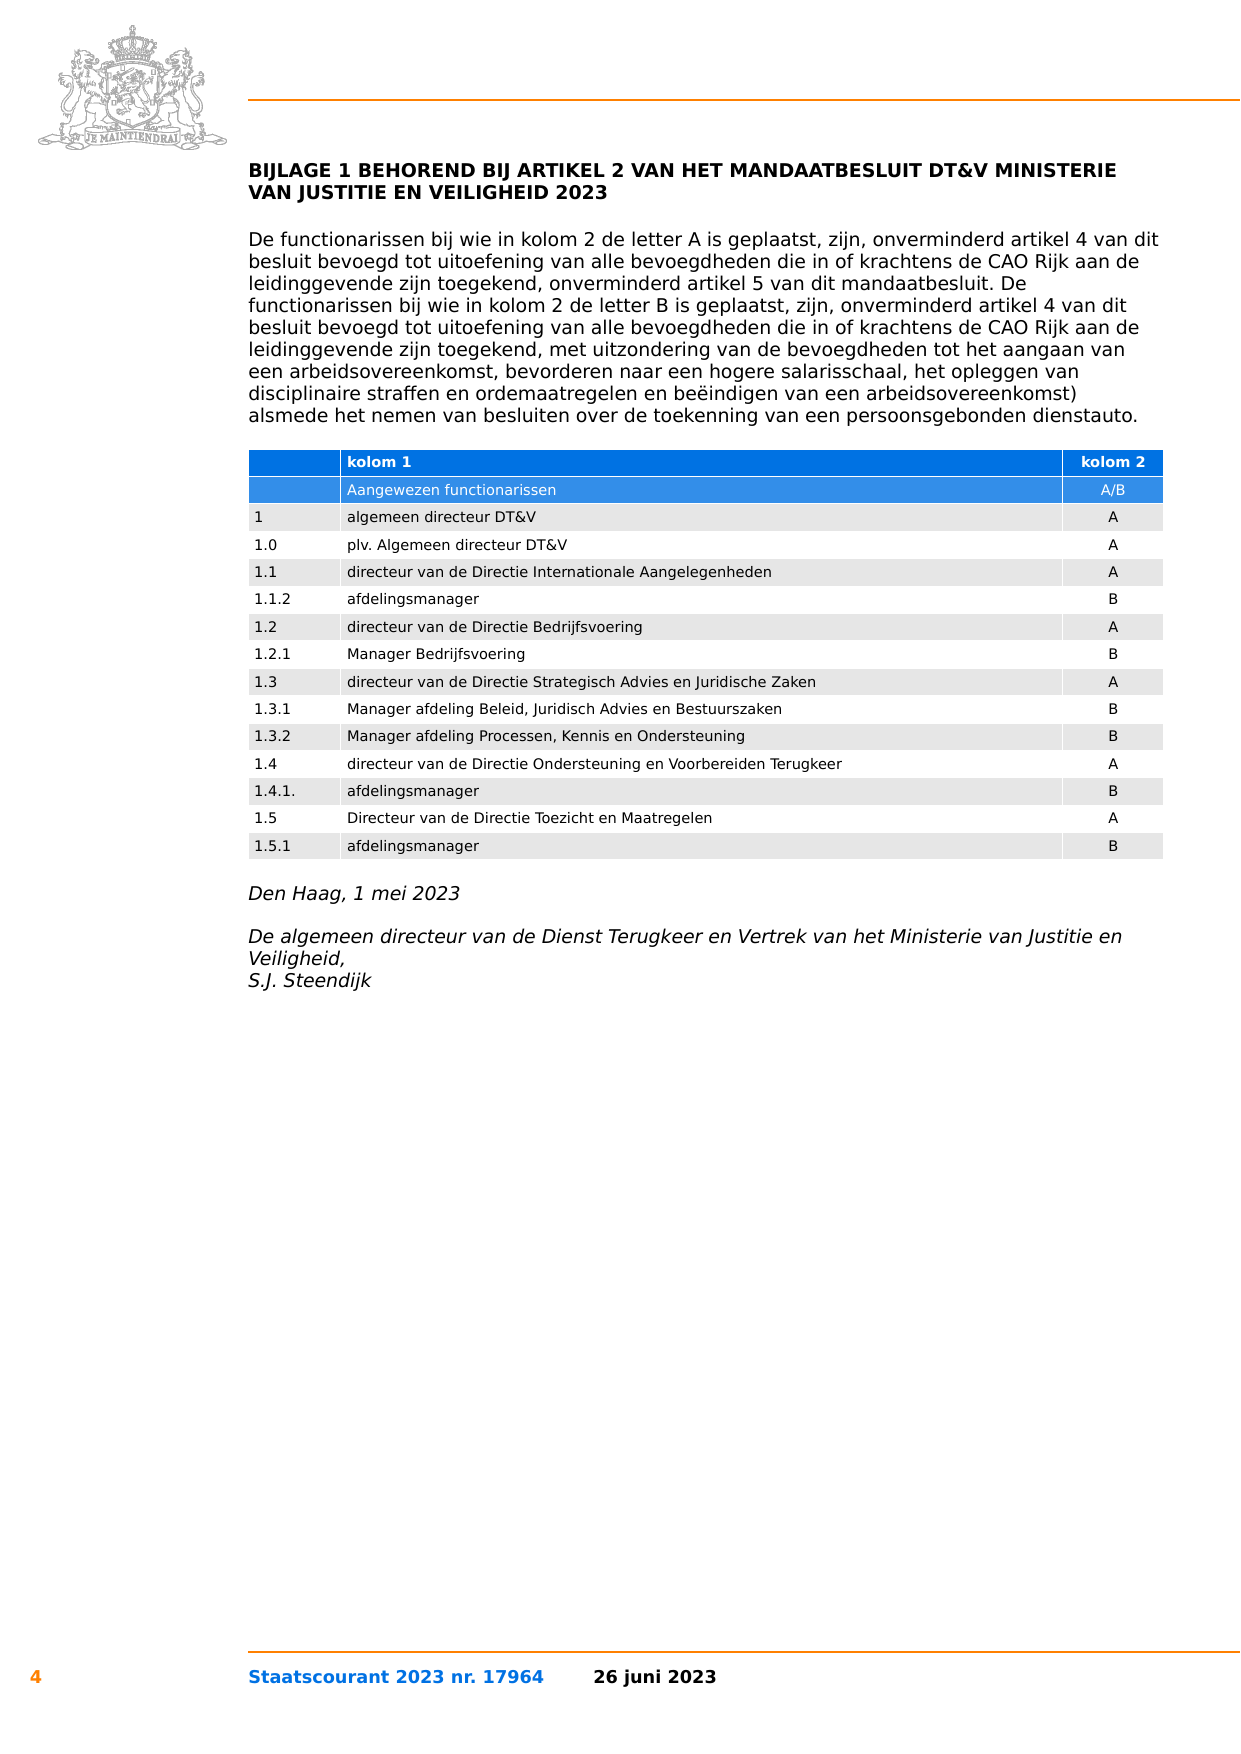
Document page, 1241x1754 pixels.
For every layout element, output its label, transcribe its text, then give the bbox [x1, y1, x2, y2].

table_cell directeur van de Directie Strategisch Advies en Juridische Zaken [341, 669, 1062, 695]
table_cell 1.1.2 [249, 587, 340, 613]
table_cell A [1063, 504, 1163, 531]
table_cell B [1063, 641, 1163, 668]
table_cell directeur van de Directie Bedrijfsvoering [341, 614, 1062, 640]
table_cell afdelingsmanager [341, 587, 1062, 613]
table_cell Aangewezen functionarissen [341, 477, 1062, 503]
table_cell 1.5 [249, 806, 340, 832]
table_cell directeur van de Directie Internationale Aangelegenheden [341, 559, 1062, 586]
table_cell B [1063, 833, 1163, 859]
table_cell A [1063, 559, 1163, 586]
table_cell 1.2 [249, 614, 340, 640]
table_header kolom 2 [1063, 450, 1163, 476]
table_cell 1.1 [249, 559, 340, 586]
table_cell afdelingsmanager [341, 778, 1062, 805]
table_cell 1.5.1 [249, 833, 340, 859]
subtitle BIJLAGE 1 BEHOREND BIJ ARTIKEL 2 VAN HET MANDAATBESLUIT DT&V MINISTERIE VAN JUSTITIE EN VEILIGHEID 2023 [248, 160, 1163, 204]
table_cell A [1063, 614, 1163, 640]
table_cell B [1063, 724, 1163, 750]
table_cell [249, 477, 340, 503]
table_cell plv. Algemeen directeur DT&V [341, 532, 1062, 558]
table_cell 1.0 [249, 532, 340, 558]
text De functionarissen bij wie in kolom 2 de letter A is geplaatst, zijn, onverminderd artikel 4 van dit besluit bevoegd tot uitoefening van alle bevoegdheden die in of krachtens de CAO Rijk aan de leidinggevende zijn toegekend, onverminderd artikel 5 van dit mandaatbesluit. De functionarissen bij wie in kolom 2 de letter B is geplaatst, zijn, onverminderd artikel 4 van dit besluit bevoegd tot uitoefening van alle bevoegdheden die in of krachtens de CAO Rijk aan de leidinggevende zijn toegekend, met uitzondering van de bevoegdheden tot het aangaan van een arbeidsovereenkomst, bevorderen naar een hogere salarisschaal, het opleggen van disciplinaire straffen en ordemaatregelen en beëindigen van een arbeidsovereenkomst) alsmede het nemen van besluiten over de toekenning van een persoonsgebonden dienstauto. [248, 229, 1163, 427]
table_cell A [1063, 806, 1163, 832]
picture [38, 25, 227, 150]
table_cell 1.3.2 [249, 724, 340, 750]
table_cell 1.4.1. [249, 778, 340, 805]
table_cell 1.3.1 [249, 696, 340, 722]
table_cell Manager afdeling Processen, Kennis en Ondersteuning [341, 724, 1062, 750]
table_cell 1.3 [249, 669, 340, 695]
table_cell Manager Bedrijfsvoering [341, 641, 1062, 668]
table_cell afdelingsmanager [341, 833, 1062, 859]
table_header kolom 1 [341, 450, 1062, 476]
table_header [249, 450, 340, 476]
table_cell 1 [249, 504, 340, 531]
table_cell algemeen directeur DT&V [341, 504, 1062, 531]
table_cell Directeur van de Directie Toezicht en Maatregelen [341, 806, 1062, 832]
text De algemeen directeur van de Dienst Terugkeer en Vertrek van het Ministerie van Justitie en Veiligheid, S.J. Steendijk [248, 926, 1163, 992]
table_cell A [1063, 751, 1163, 777]
table_cell A [1063, 669, 1163, 695]
table_cell 1.4 [249, 751, 340, 777]
table_cell A [1063, 532, 1163, 558]
table_cell Manager afdeling Beleid, Juridisch Advies en Bestuurszaken [341, 696, 1062, 722]
text Den Haag, 1 mei 2023 [248, 882, 1163, 904]
table_cell A/B [1063, 477, 1163, 503]
table_cell B [1063, 587, 1163, 613]
table_cell 1.2.1 [249, 641, 340, 668]
table_cell B [1063, 778, 1163, 805]
table_cell B [1063, 696, 1163, 722]
table_cell directeur van de Directie Ondersteuning en Voorbereiden Terugkeer [341, 751, 1062, 777]
